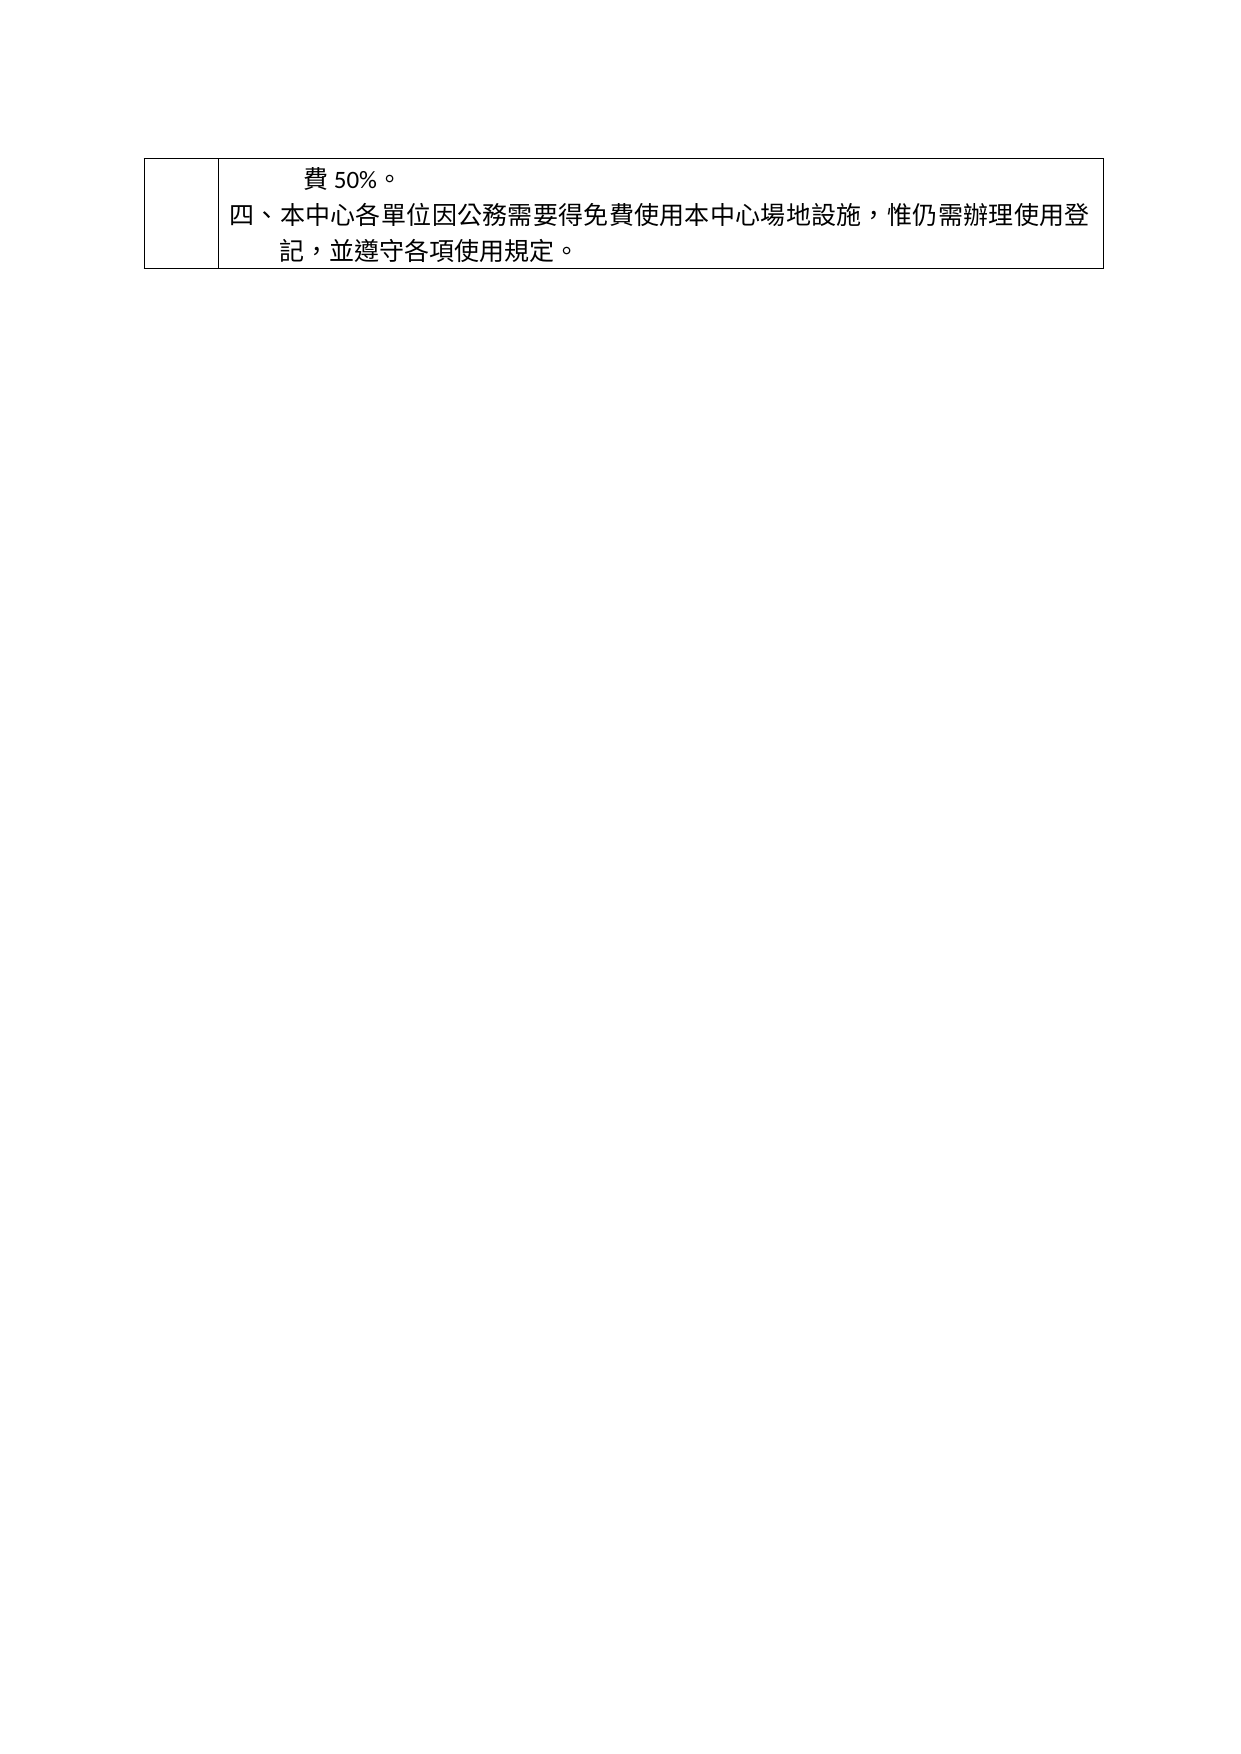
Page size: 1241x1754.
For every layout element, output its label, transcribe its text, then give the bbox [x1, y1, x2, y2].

table_cell 一、申請使用時間分為小時、半日、全日三種： 小時：僅限於娜麓灣歌舞劇場，使用時間不足1小時，以1小時計。 半日：上午八時至十二時，下午一時三十分至五時三十分（各時段4小時）。 全日：上午八時至下午五時三十分。 二、場地使用須知： 會場佈置或排演，本中心提供半天免費使用，超過半天視為開始付費使用；並應於租借時即告知本中心此項需求，俾利場地之預留。 場地使用目的有下列情事之ㄧ者，不得申請使用，已核准使用者本中心得停止使用： 違背國家安全或有害於社會公益之活動。 違反社會善良風俗或非法集會者。 其他經本中心認為不宜使用者。 申請使用單位應於使用前函文本中心同意使用，本中心依規定核准使用並辦理登記後，始完成使用租借事宜。 申請使用本中心場地，應依規定及核准登記日期、時間、內容使用，不得擅自變更；但使用人申請登記後，本中心如有特殊需要或奉令舉辦社教活動時，本中心得儘速通知使用單位撤銷或變更使用日期及時間，申請人不得異議及請求賠償。 申請使用單位應先繳納使用規費，活動辦理完畢後立即恢復原狀。 申請使用單位所繳納之費用，有下列情形之一者應予退還： 申請使用單位因故無法使用，並於使用前三天通知本中心者。 因本中心緊急需要或奉令舉辦社教活動，請使用單位撤銷使用者。 申請使用單位應善盡善良使用責任，ㄧ切設施及公務，非經本中心同意，不得擅自啟用或改變，如需臨時按裝各項照明設備時，應先經本中心同意，會同本中心專業人員辦理，不得私自架設。場地及設施如有毀損或短缺情形，使用單位應負修護或損壞賠償責任。 國際會議廳、大型視聽館內禁止飲食，使用單位應確實執行。 申請使用單位如需張貼海報等宣傳標語，應依本中心指定之方式、地點張貼。 三、依據規費法第12條第1項第1款及第2款規定，得免徵及酌減使用規費之規定如下： 本中心與機關、學校共同辦理之文化、社教、藝術或其他公益活動得免徵場地使用規費。 本中心與民間團體共同辦理之文化、社教、藝術或其他公益活動得酌減場地使用規費50%。 各機關、學校辦理文化、社教、藝術或其他公益活動得酌減場地使用規費50%。 四、本中心各單位因公務需要得免費使用本中心場地設施，惟仍需辦理使用登記，並遵守各項使用規定。 [219, 159, 1103, 268]
table_cell [145, 159, 218, 268]
